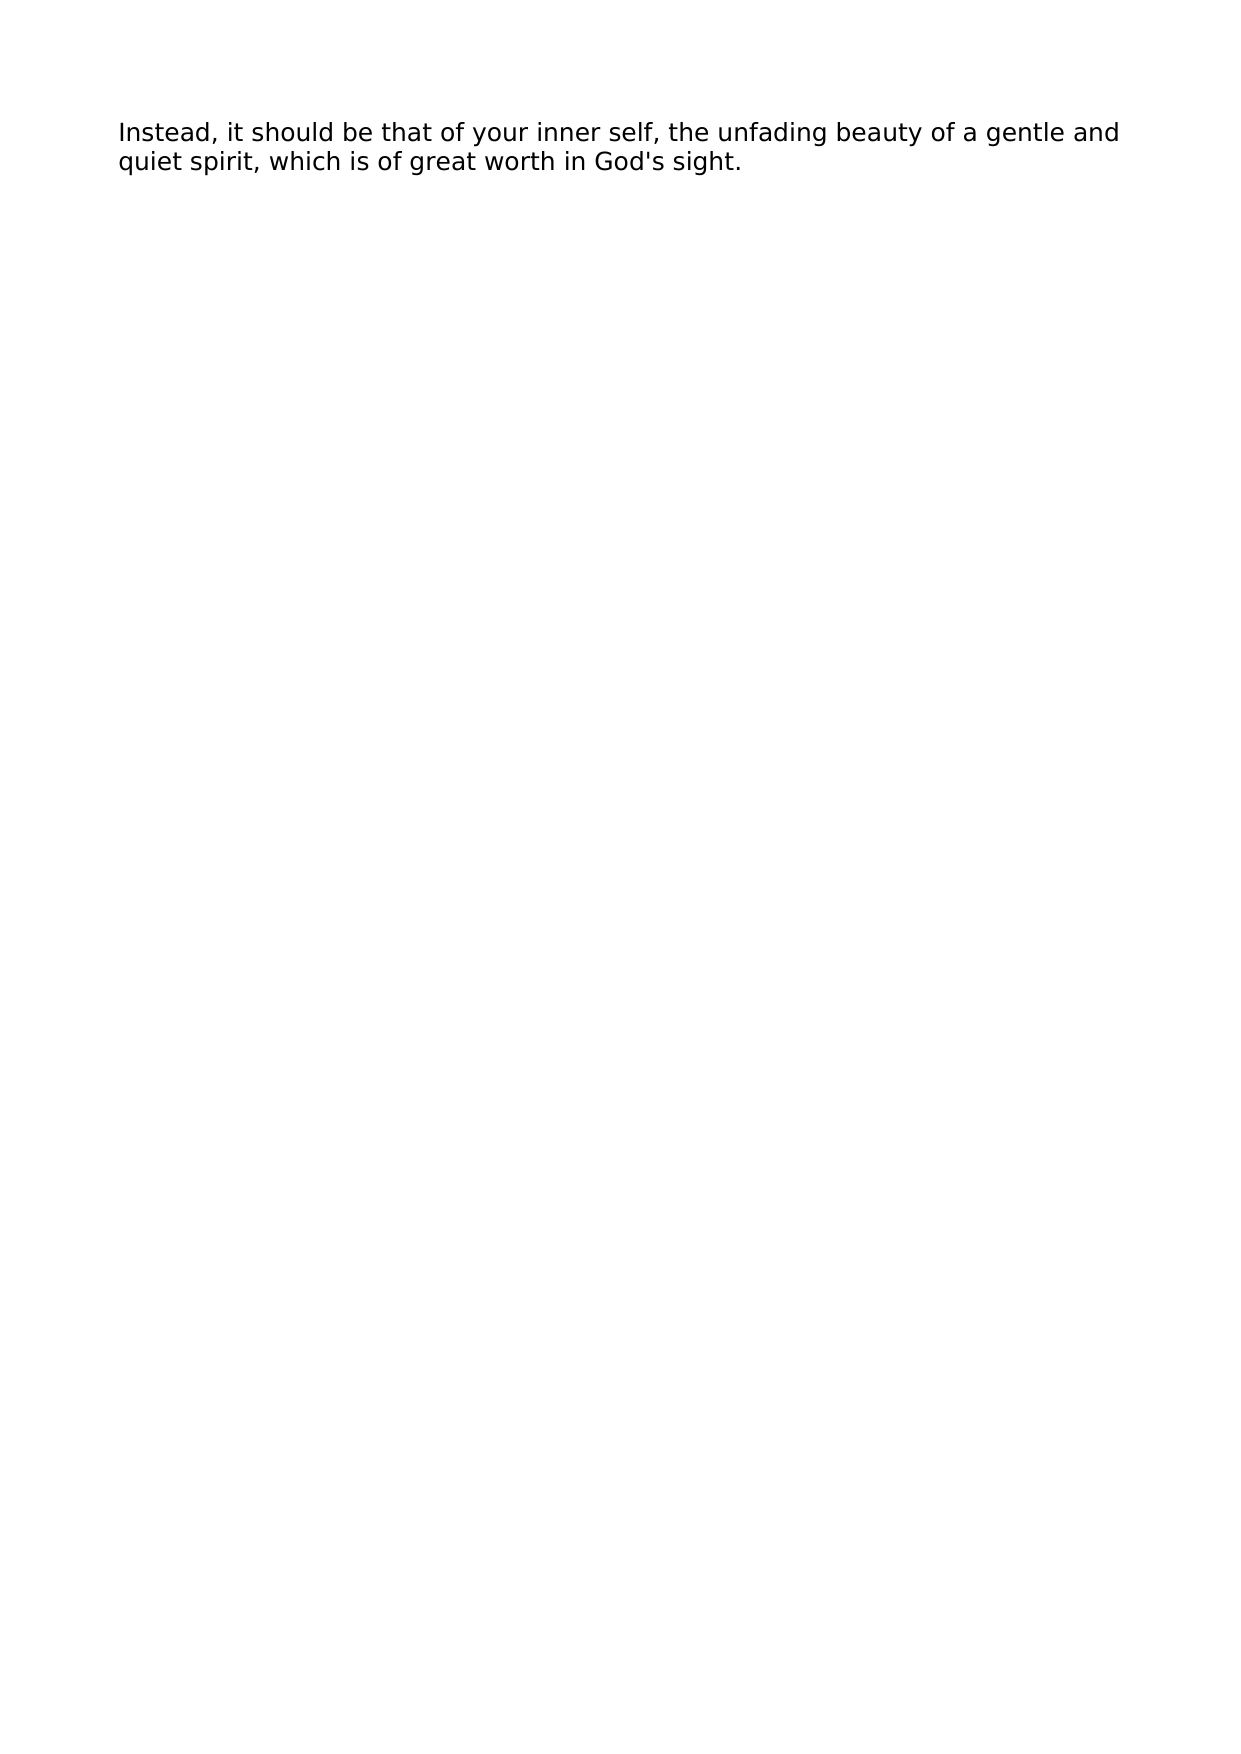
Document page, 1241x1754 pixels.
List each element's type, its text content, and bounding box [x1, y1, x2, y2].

text Instead, it should be that of your inner self, the unfading beauty of a gentle and quiet spirit, which is of great worth in God's sight. [118, 118, 1122, 176]
